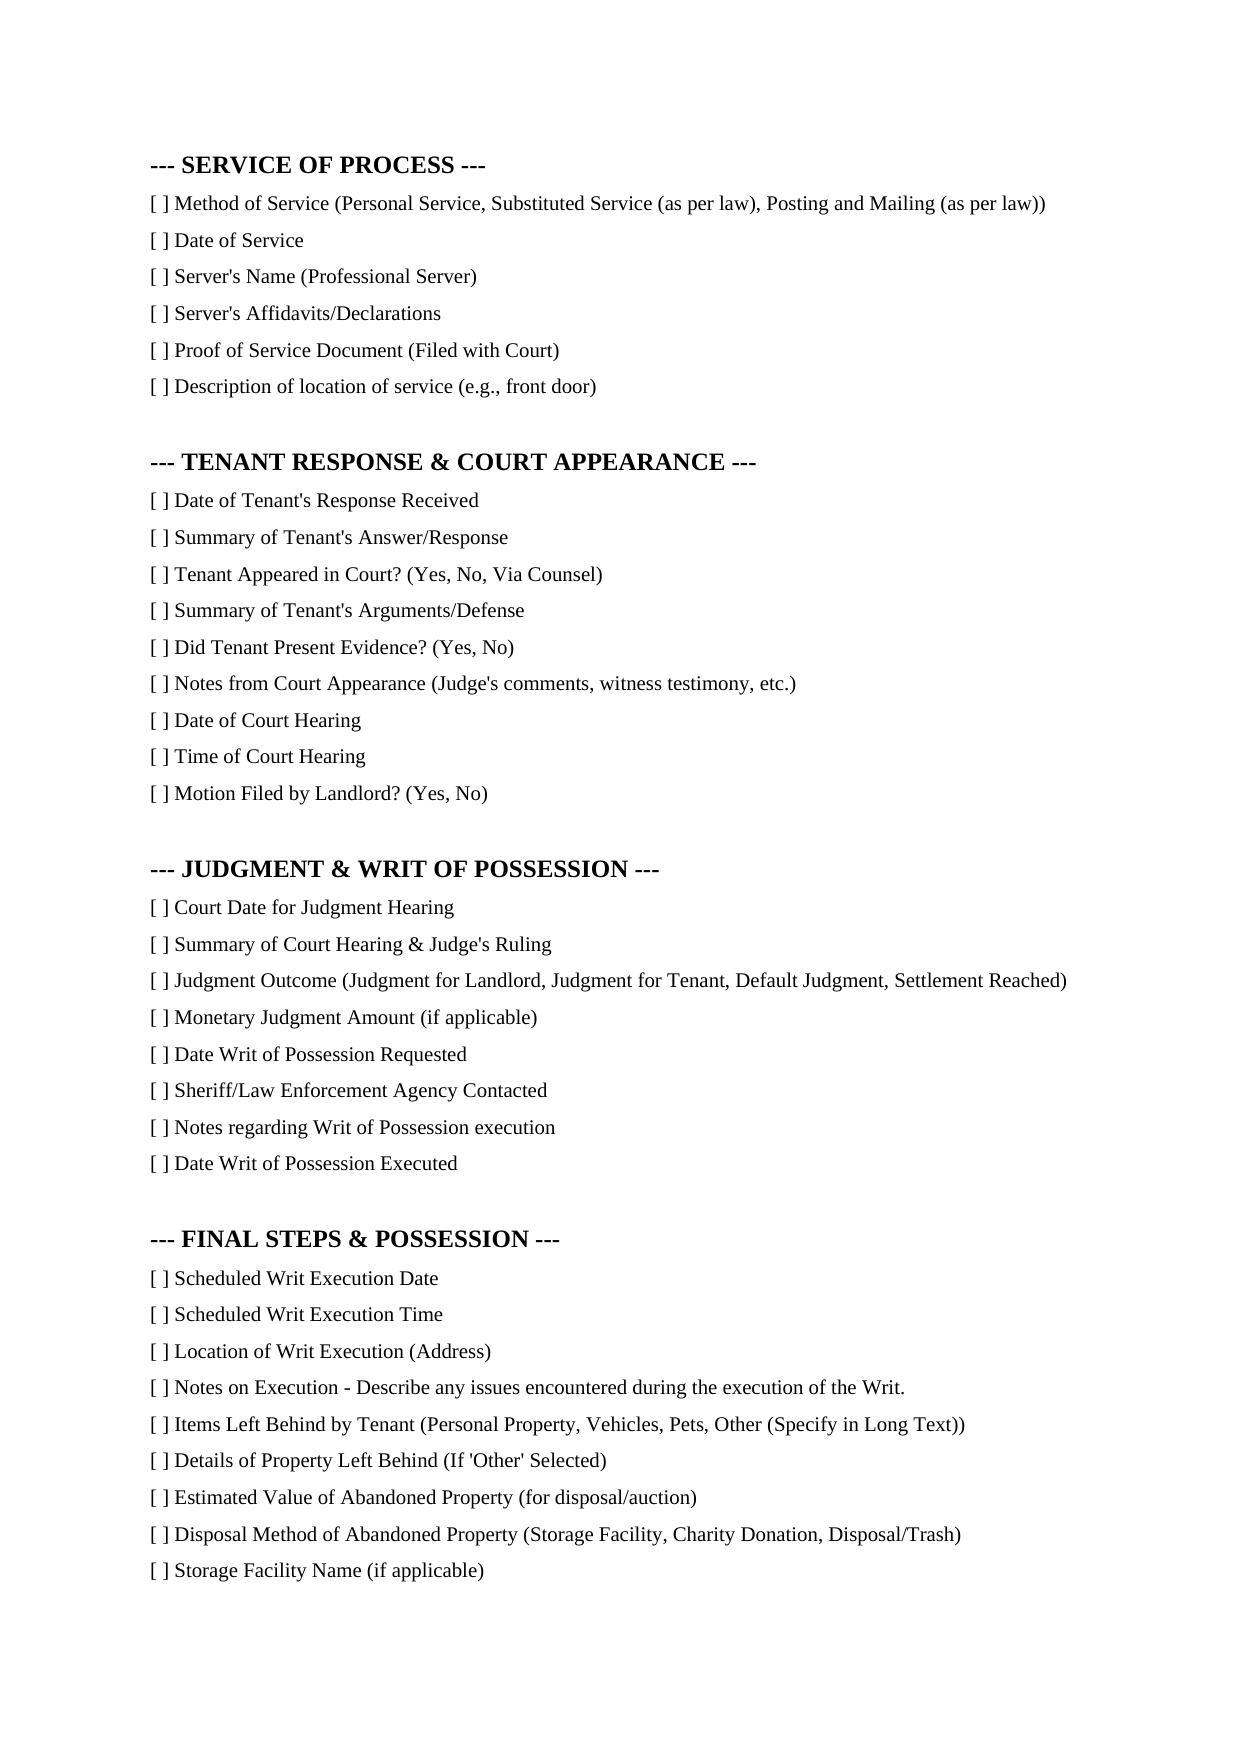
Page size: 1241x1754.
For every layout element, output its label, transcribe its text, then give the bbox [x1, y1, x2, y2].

text [ ] Court Date for Judgment Hearing [150, 895, 1090, 919]
text [ ] Notes on Execution - Describe any issues encountered during the execution of the Writ. [150, 1375, 1090, 1399]
text [ ] Summary of Tenant's Answer/Response [150, 525, 1090, 549]
text [ ] Description of location of service (e.g., front door) [150, 374, 1090, 398]
text [ ] Server's Affidavits/Declarations [150, 301, 1090, 325]
text [ ] Date Writ of Possession Executed [150, 1151, 1090, 1175]
text [ ] Tenant Appeared in Court? (Yes, No, Via Counsel) [150, 562, 1090, 586]
text [ ] Date of Service [150, 228, 1090, 252]
text [ ] Summary of Court Hearing & Judge's Ruling [150, 932, 1090, 956]
text [ ] Date Writ of Possession Requested [150, 1042, 1090, 1066]
text [ ] Did Tenant Present Evidence? (Yes, No) [150, 635, 1090, 659]
text --- SERVICE OF PROCESS --- [150, 150, 1090, 179]
text [ ] Location of Writ Execution (Address) [150, 1339, 1090, 1363]
text [ ] Disposal Method of Abandoned Property (Storage Facility, Charity Donation, Disposal/Trash) [150, 1522, 1090, 1546]
text [ ] Notes regarding Writ of Possession execution [150, 1115, 1090, 1139]
text [ ] Details of Property Left Behind (If 'Other' Selected) [150, 1448, 1090, 1472]
text [ ] Items Left Behind by Tenant (Personal Property, Vehicles, Pets, Other (Specify in Long Text)) [150, 1412, 1090, 1436]
text [ ] Method of Service (Personal Service, Substituted Service (as per law), Posting and Mailing (as per law)) [150, 191, 1090, 215]
text [ ] Date of Tenant's Response Received [150, 488, 1090, 512]
text [ ] Judgment Outcome (Judgment for Landlord, Judgment for Tenant, Default Judgment, Settlement Reached) [150, 968, 1090, 992]
text [ ] Server's Name (Professional Server) [150, 264, 1090, 288]
text [ ] Estimated Value of Abandoned Property (for disposal/auction) [150, 1485, 1090, 1509]
text [ ] Scheduled Writ Execution Time [150, 1302, 1090, 1326]
text [ ] Date of Court Hearing [150, 708, 1090, 732]
text [ ] Notes from Court Appearance (Judge's comments, witness testimony, etc.) [150, 671, 1090, 695]
text --- FINAL STEPS & POSSESSION --- [150, 1224, 1090, 1253]
text [ ] Summary of Tenant's Arguments/Defense [150, 598, 1090, 622]
text [ ] Time of Court Hearing [150, 744, 1090, 768]
text [ ] Motion Filed by Landlord? (Yes, No) [150, 781, 1090, 805]
text [ ] Sheriff/Law Enforcement Agency Contacted [150, 1078, 1090, 1102]
text --- JUDGMENT & WRIT OF POSSESSION --- [150, 854, 1090, 883]
text [ ] Scheduled Writ Execution Date [150, 1266, 1090, 1290]
text [ ] Monetary Judgment Amount (if applicable) [150, 1005, 1090, 1029]
text [ ] Proof of Service Document (Filed with Court) [150, 337, 1090, 362]
text [ ] Storage Facility Name (if applicable) [150, 1558, 1090, 1582]
text --- TENANT RESPONSE & COURT APPEARANCE --- [150, 447, 1090, 476]
